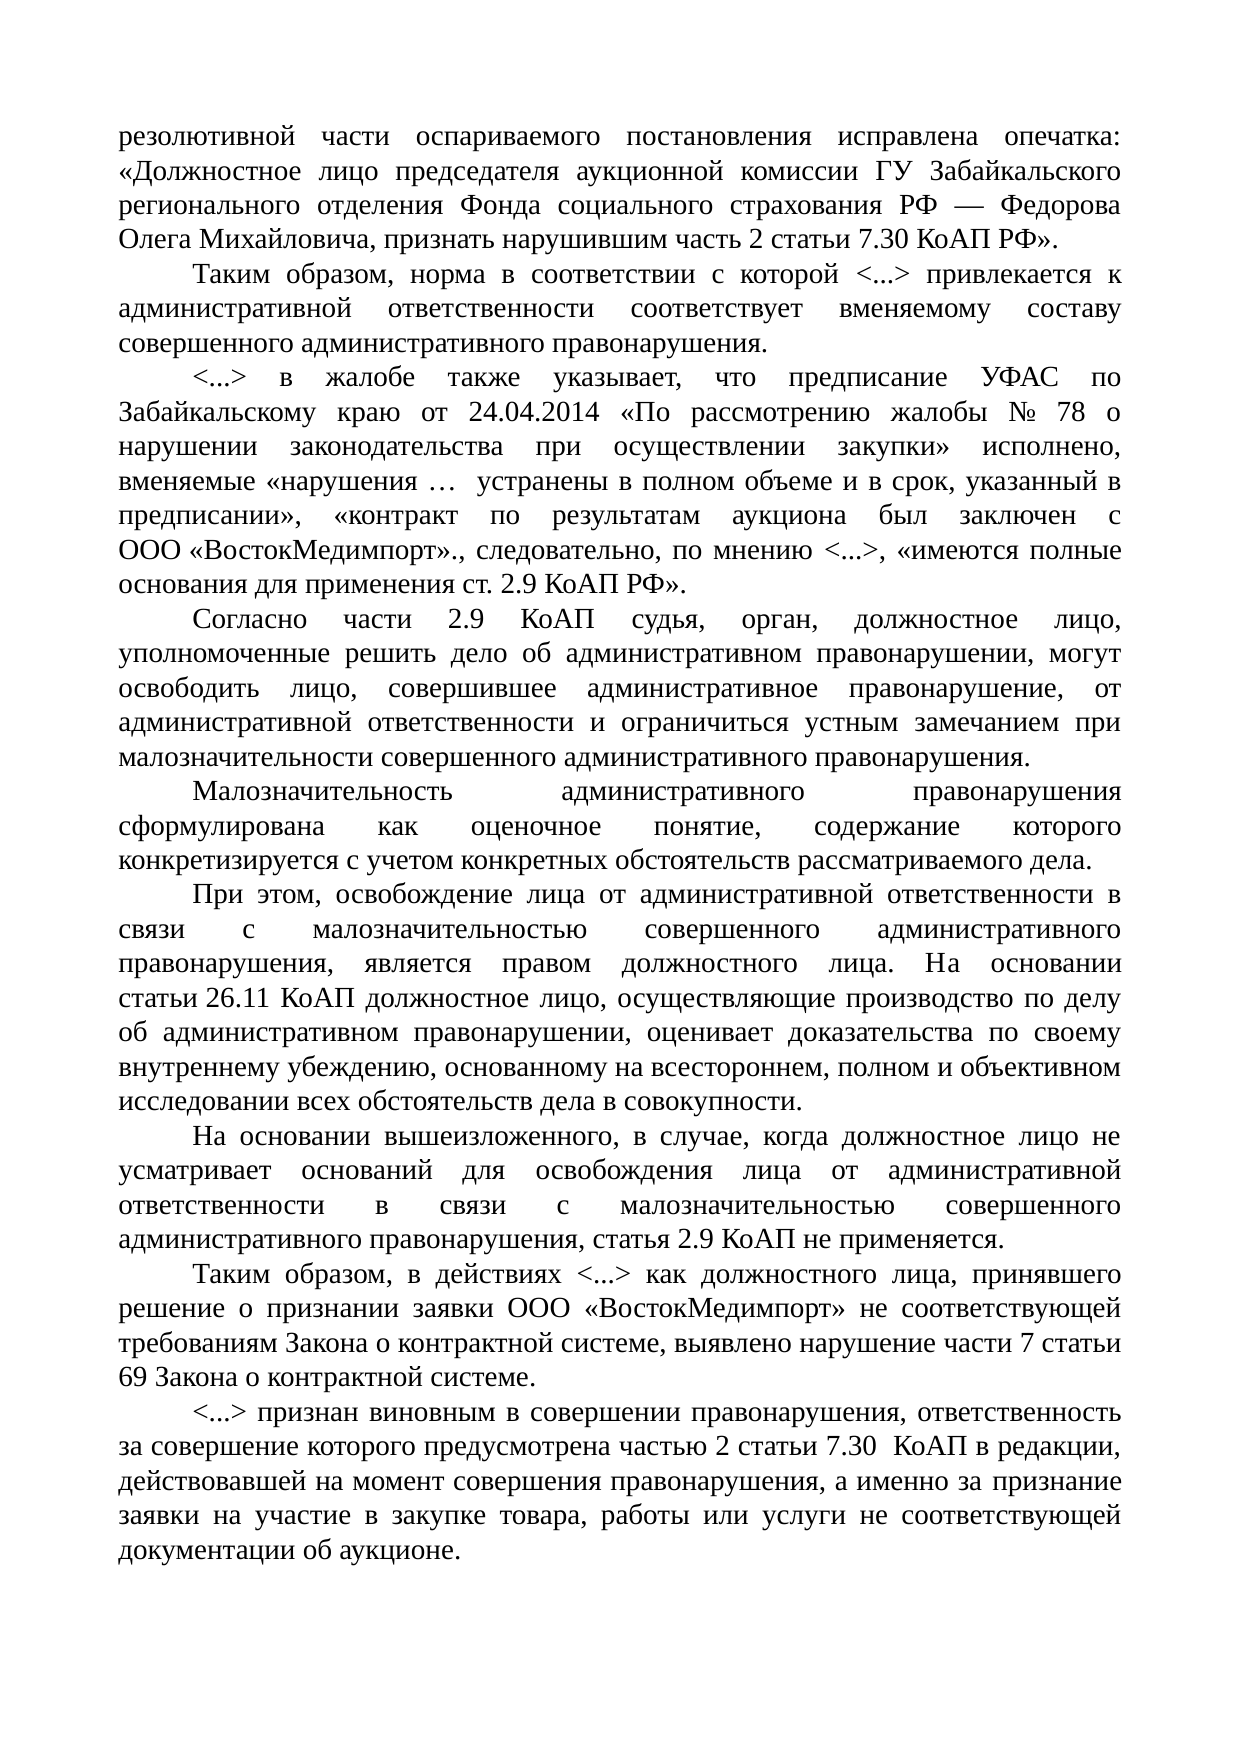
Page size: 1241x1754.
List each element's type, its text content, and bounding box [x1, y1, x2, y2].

text <...> признан виновным в совершении правонарушения, ответственность за совершение которого предусмотрена частью 2 статьи 7.30 КоАП в редакции, действовавшей на момент совершения правонарушения, а именно за признание заявки на участие в закупке товара, работы или услуги не соответствующей документации об аукционе. [118, 1394, 1122, 1565]
list При этом, освобождение лица от административной ответственности в связи с малозначительностью совершенного административного правонарушения, является правом должностного лица. На основании статьи 26.11 КоАП должностное лицо, осуществляющие производство по делу об административном правонарушении, оценивает доказательства по своему внутреннему убеждению, основанному на всестороннем, полном и объективном исследовании всех обстоятельств дела в совокупности. [118, 877, 1122, 1117]
text резолютивной части оспариваемого постановления исправлена опечатка: «Должностное лицо председателя аукционной комиссии ГУ Забайкальского регионального отделения Фонда социального страхования РФ — Федорова Олега Михайловича, признать нарушившим часть 2 статьи 7.30 КоАП РФ». [118, 118, 1122, 255]
text <...> в жалобе также указывает, что предписание УФАС по Забайкальскому краю от 24.04.2014 «По рассмотрению жалобы № 78 о нарушении законодательства при осуществлении закупки» исполнено, вменяемые «нарушения … устранены в полном объеме и в срок, указанный в предписании», «контракт по результатам аукциона был заключен с ООО «ВостокМедимпорт»., следовательно, по мнению <...>, «имеются полные основания для применения ст. 2.9 КоАП РФ». [118, 359, 1122, 600]
list На основании вышеизложенного, в случае, когда должностное лицо не усматривает оснований для освобождения лица от административной ответственности в связи с малозначительностью совершенного административного правонарушения, статья 2.9 КоАП не применяется. [118, 1118, 1122, 1255]
text Таким образом, в действиях <...> как должностного лица, принявшего решение о признании заявки ООО «ВостокМедимпорт» не соответствующей требованиям Закона о контрактной системе, выявлено нарушение части 7 статьи 69 Закона о контрактной системе. [118, 1256, 1122, 1393]
text Таким образом, норма в соответствии с которой <...> привлекается к административной ответственности соответствует вменяемому составу совершенного административного правонарушения. [118, 256, 1122, 358]
text Согласно части 2.9 КоАП судья, орган, должностное лицо, уполномоченные решить дело об административном правонарушении, могут освободить лицо, совершившее административное правонарушение, от административной ответственности и ограничиться устным замечанием при малозначительности совершенного административного правонарушения. [118, 601, 1122, 772]
list Малозначительность административного правонарушения сформулирована как оценочное понятие, содержание которого конкретизируется с учетом конкретных обстоятельств рассматриваемого дела. [118, 773, 1122, 876]
